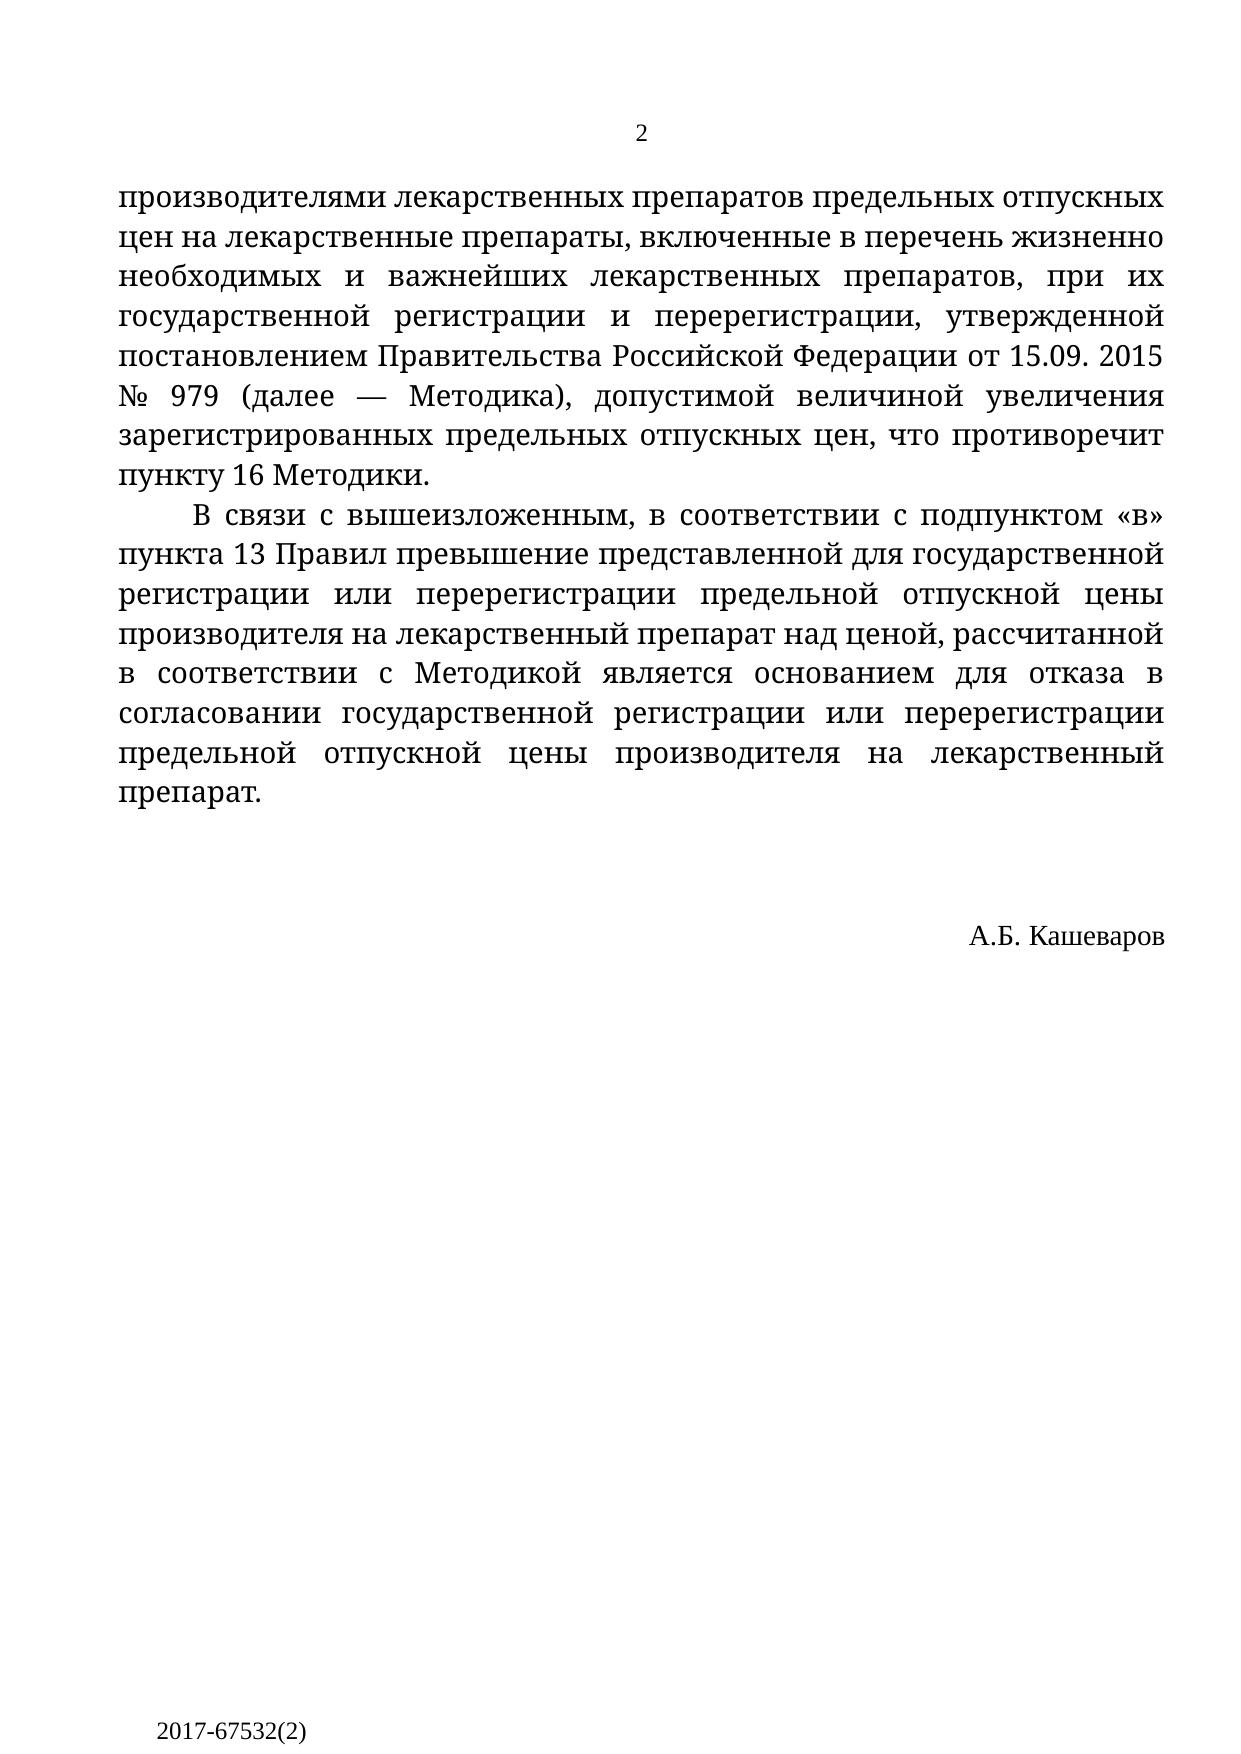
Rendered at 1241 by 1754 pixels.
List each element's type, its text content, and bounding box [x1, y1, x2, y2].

text А.Б. Кашеваров [118, 918, 1165, 952]
text производителями лекарственных препаратов предельных отпускных цен на лекарственные препараты, включенные в перечень жизненно необходимых и важнейших лекарственных препаратов, при их государственной регистрации и перерегистрации, утвержденной постановлением Правительства Российской Федерации от 15.09. 2015 № 979 (далее — Методика), допустимой величиной увеличения зарегистрированных предельных отпускных цен, что противоречит пункту 16 Методики. [118, 176, 1165, 494]
text В связи с вышеизложенным, в соответствии с подпунктом «в» пункта 13 Правил превышение представленной для государственной регистрации или перерегистрации предельной отпускной цены производителя на лекарственный препарат над ценой, рассчитанной в соответствии с Методикой является основанием для отказа в согласовании государственной регистрации или перерегистрации предельной отпускной цены производителя на лекарственный препарат. [118, 494, 1165, 811]
